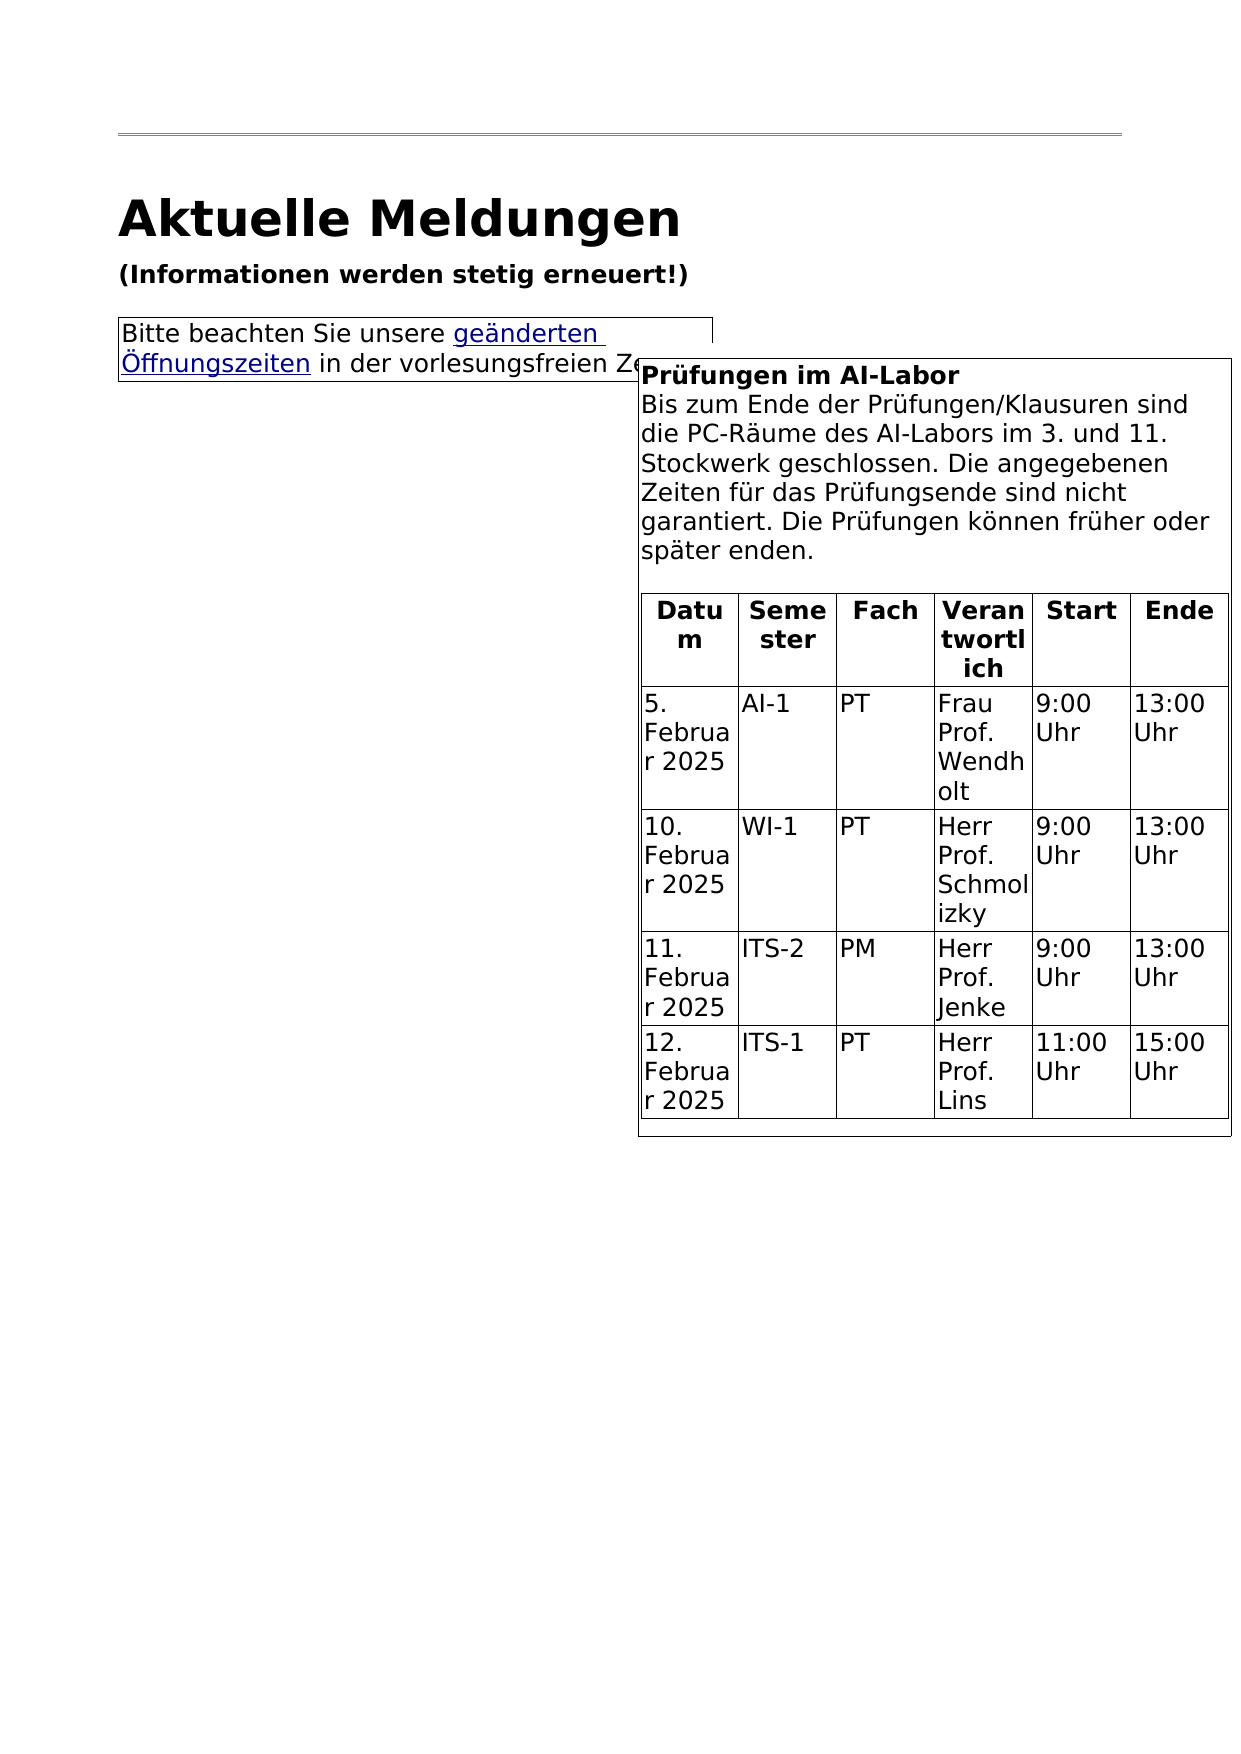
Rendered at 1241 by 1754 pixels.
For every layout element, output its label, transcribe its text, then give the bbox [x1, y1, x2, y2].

table_cell 13:00 Uhr [1131, 932, 1228, 1025]
table_cell AI-1 [739, 687, 836, 809]
table_cell PM [837, 932, 934, 1025]
table_cell WI-1 [739, 810, 836, 931]
table_cell 13:00 Uhr [1131, 687, 1228, 809]
table_header Start [1033, 594, 1130, 686]
table_cell ITS-2 [739, 932, 836, 1025]
subtitle Aktuelle Meldungen [118, 189, 1122, 248]
table_header Datum [642, 594, 738, 686]
table_header Verantwortlich [935, 594, 1032, 686]
table_cell 9:00 Uhr [1033, 810, 1130, 931]
table_cell 12. Februar 2025 [642, 1026, 738, 1118]
table_cell 15:00 Uhr [1131, 1026, 1228, 1118]
table_header Ende [1131, 594, 1228, 686]
text (Informationen werden stetig erneuert!) [118, 260, 1122, 289]
table_cell Herr Prof. Lins [935, 1026, 1032, 1118]
table_cell 9:00 Uhr [1033, 932, 1130, 1025]
table_cell Herr Prof. Jenke [935, 932, 1032, 1025]
table_header Prüfungen im AI-Labor Bis zum Ende der Prüfungen/Klausuren sind die PC-Räume des AI-Labors im 3. und 11. Stockwerk geschlossen. Die angegebenen Zeiten für das Prüfungsende sind nicht garantiert. Die Prüfungen können früher oder später enden. [639, 359, 1231, 1136]
table_cell ITS-1 [739, 1026, 836, 1118]
table_header Semester [739, 594, 836, 686]
table_cell Herr Prof. Schmolizky [935, 810, 1032, 931]
table_cell Frau Prof. Wendholt [935, 687, 1032, 809]
table_cell 13:00 Uhr [1131, 810, 1228, 931]
table_cell PT [837, 810, 934, 931]
table_header Bitte beachten Sie unsere geänderten Öffnungszeiten in der vorlesungsfreien Zeit! [119, 318, 712, 381]
table_cell 10. Februar 2025 [642, 810, 738, 931]
table_cell 9:00 Uhr [1033, 687, 1130, 809]
table_cell 11. Februar 2025 [642, 932, 738, 1025]
table_cell 11:00 Uhr [1033, 1026, 1130, 1118]
table_cell PT [837, 687, 934, 809]
table_cell PT [837, 1026, 934, 1118]
table_cell 5. Februar 2025 [642, 687, 738, 809]
table_header Fach [837, 594, 934, 686]
